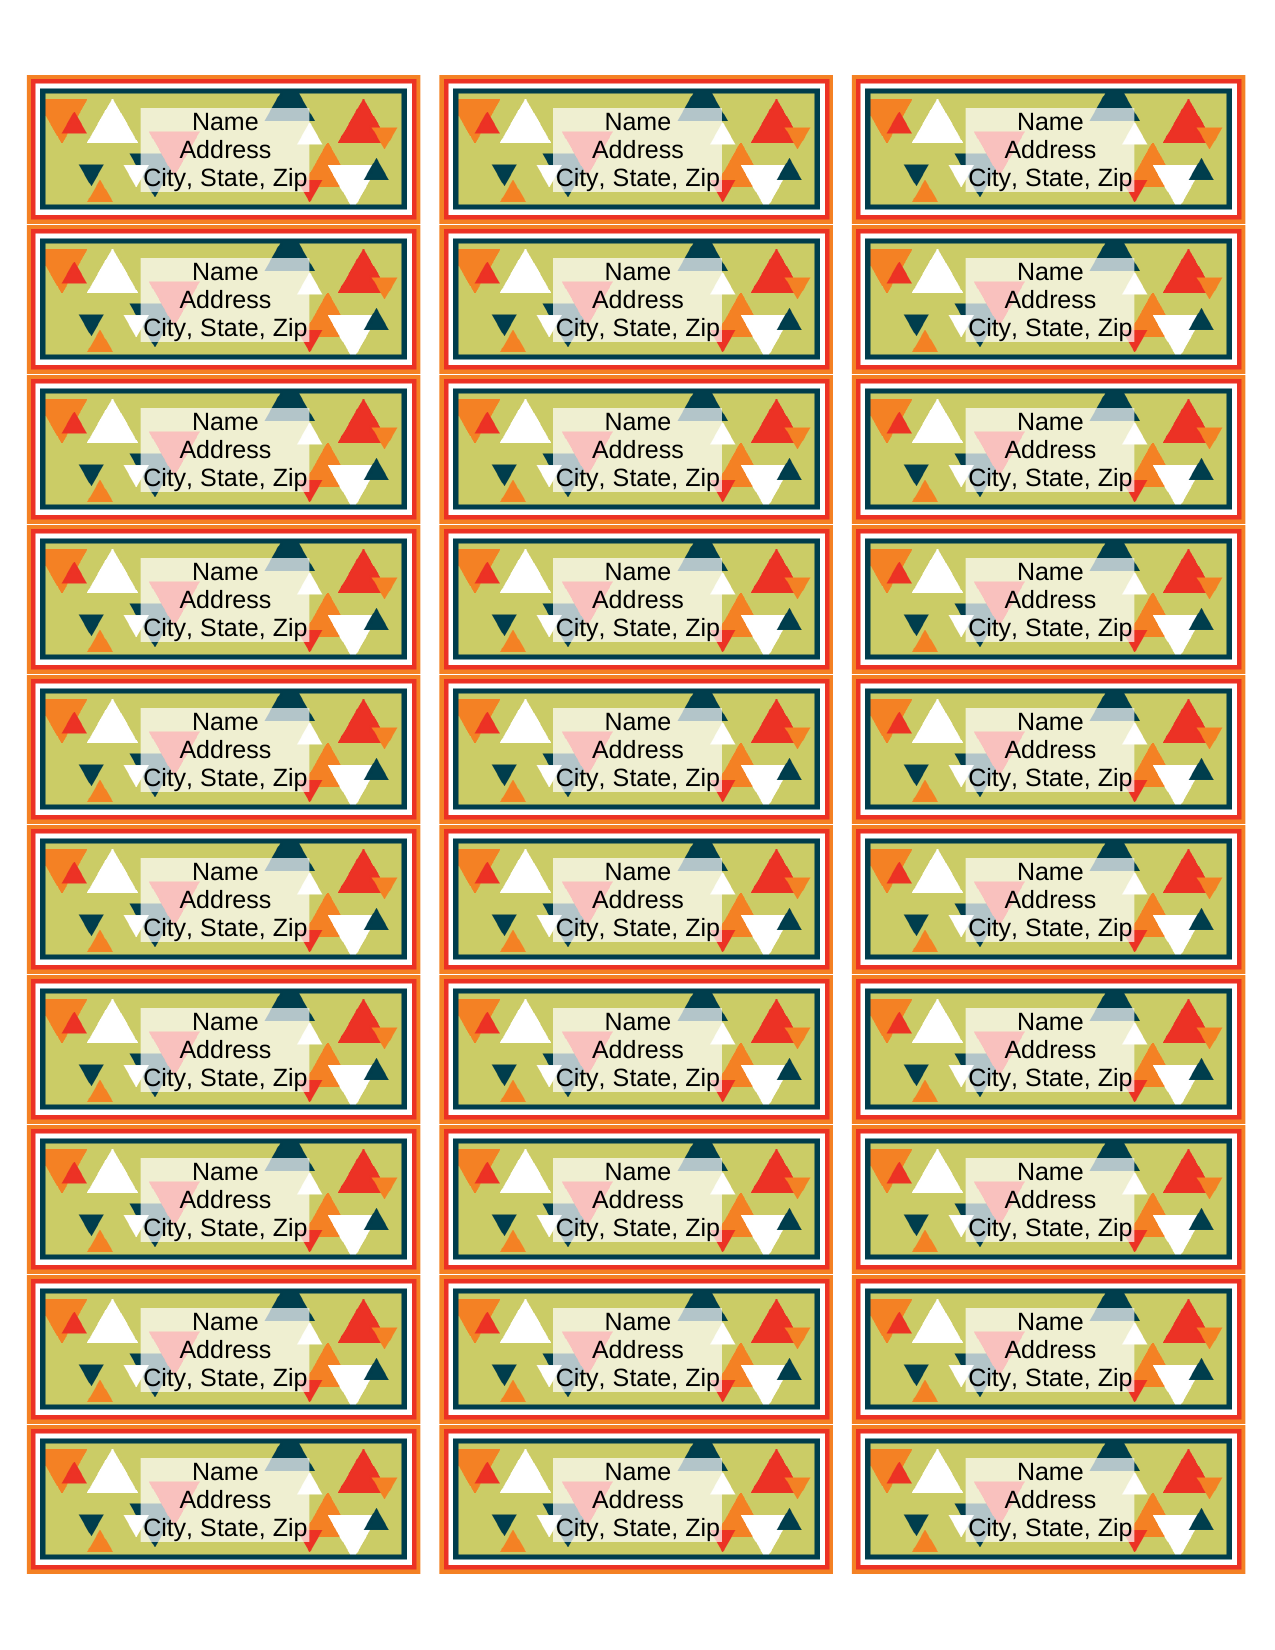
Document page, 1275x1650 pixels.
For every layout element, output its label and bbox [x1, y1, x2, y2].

picture [851, 75, 1246, 224]
picture [26, 1125, 421, 1274]
picture [439, 375, 833, 524]
table_cell [833, 1275, 852, 1425]
table_cell [421, 675, 439, 825]
picture [439, 1275, 833, 1424]
table_cell [833, 375, 852, 525]
table_cell [833, 525, 852, 675]
picture [439, 1425, 833, 1574]
picture [26, 825, 421, 974]
picture [851, 1275, 1246, 1424]
picture [851, 225, 1246, 374]
table_cell [421, 825, 439, 975]
picture [439, 75, 833, 224]
table_cell [421, 1125, 439, 1275]
picture [851, 375, 1246, 524]
picture [851, 525, 1246, 674]
picture [26, 525, 421, 674]
picture [26, 225, 421, 374]
picture [26, 975, 421, 1124]
picture [26, 75, 421, 224]
picture [26, 375, 421, 524]
picture [851, 675, 1246, 824]
table_cell [421, 525, 439, 675]
table_cell [833, 225, 852, 375]
picture [851, 1125, 1246, 1274]
table_cell [833, 975, 852, 1125]
picture [439, 675, 833, 824]
picture [851, 975, 1246, 1124]
table_header [833, 75, 852, 225]
table_cell [833, 825, 852, 975]
picture [439, 525, 833, 674]
table_cell [421, 225, 439, 375]
picture [26, 675, 421, 824]
picture [439, 825, 833, 974]
picture [851, 825, 1246, 974]
picture [439, 225, 833, 374]
picture [439, 1125, 833, 1274]
picture [439, 975, 833, 1124]
table_cell [421, 375, 439, 525]
table_cell [833, 1125, 852, 1275]
table_cell [421, 1425, 439, 1575]
table_header [421, 75, 439, 225]
picture [26, 1425, 421, 1574]
table_cell [833, 675, 852, 825]
table_cell [421, 1275, 439, 1425]
picture [26, 1275, 421, 1424]
table_cell [833, 1425, 852, 1575]
table_cell [421, 975, 439, 1125]
picture [851, 1425, 1246, 1574]
